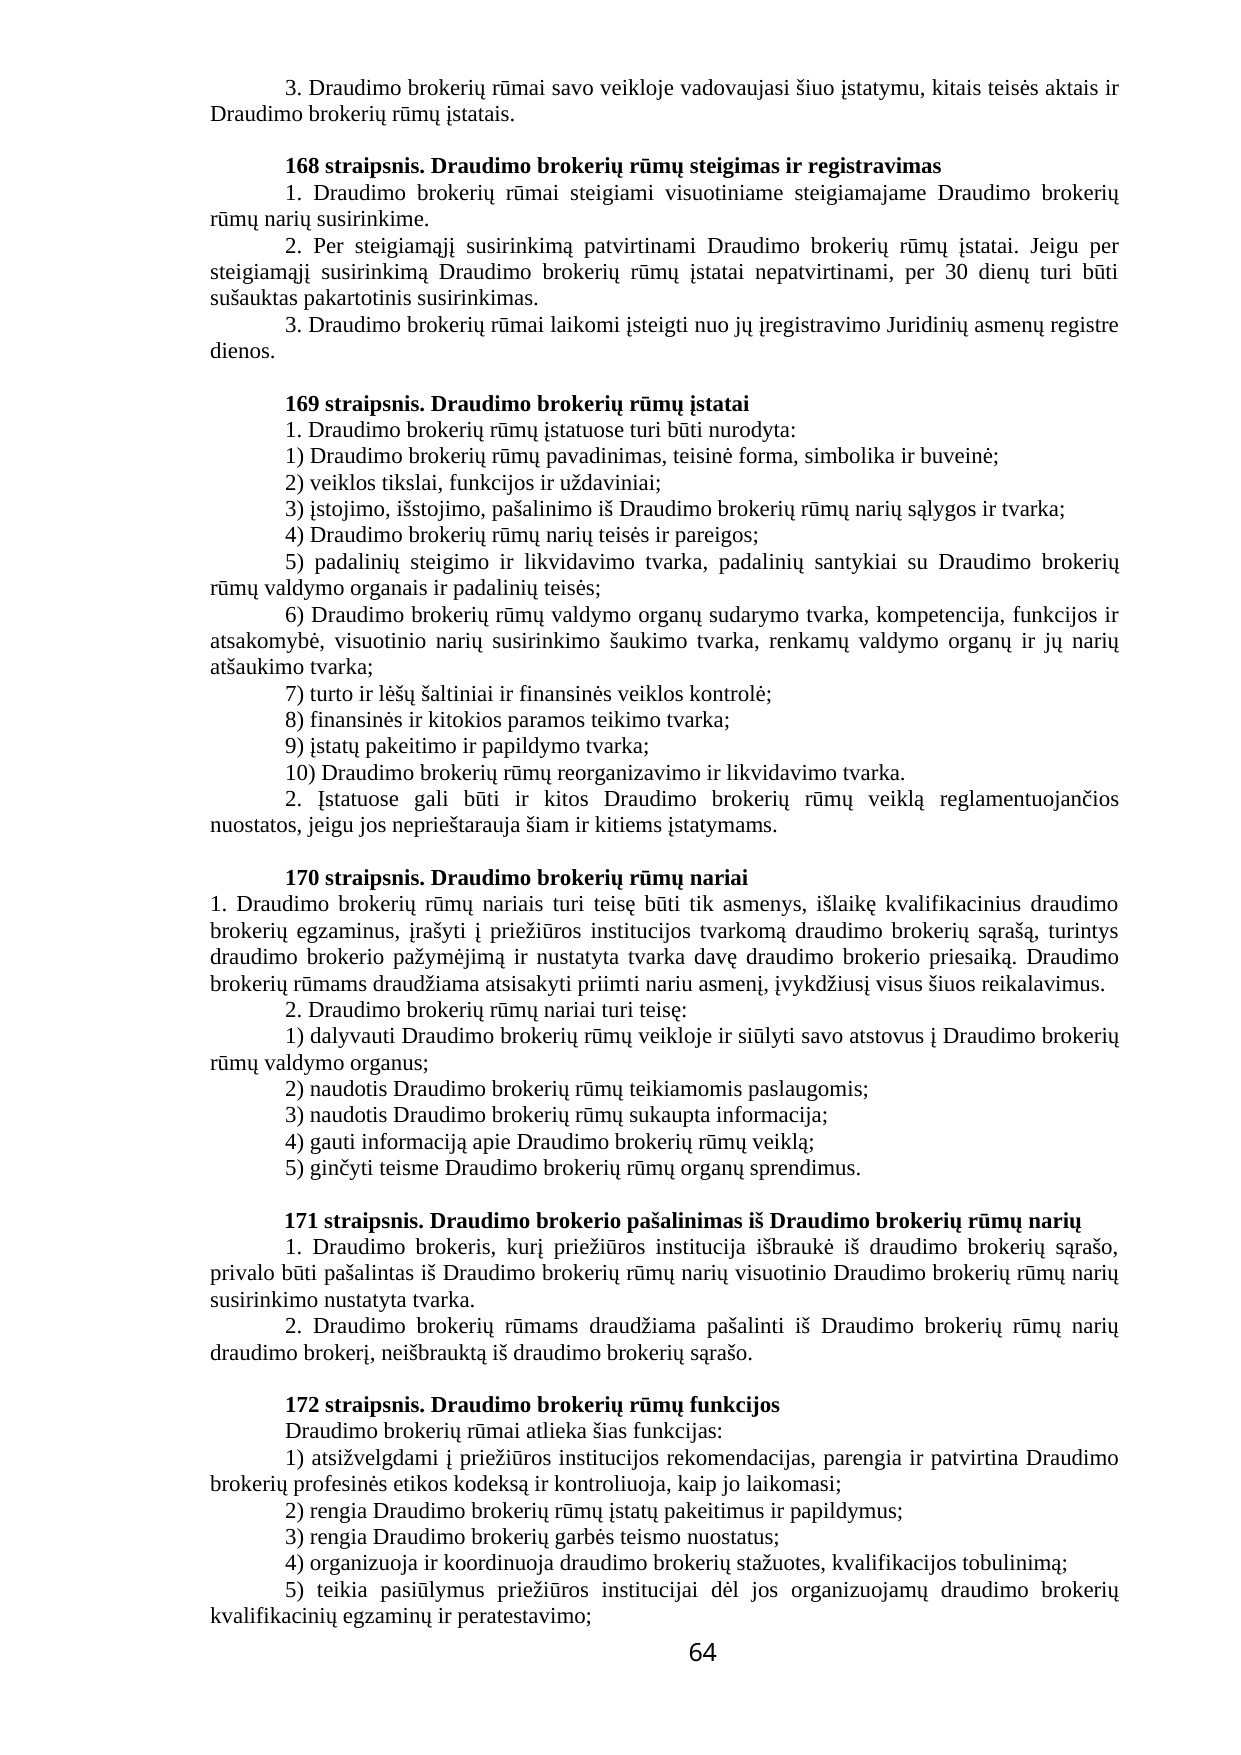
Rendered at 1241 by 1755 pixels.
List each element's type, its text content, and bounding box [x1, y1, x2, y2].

text 1) atsižvelgdami į priežiūros institucijos rekomendacijas, parengia ir patvirtina Draudimo brokerių profesinės etikos kodeksą ir kontroliuoja, kaip jo laikomasi; [210, 1444, 1120, 1497]
text 6) Draudimo brokerių rūmų valdymo organų sudarymo tvarka, kompetencija, funkcijos ir atsakomybė, visuotinio narių susirinkimo šaukimo tvarka, renkamų valdymo organų ir jų narių atšaukimo tvarka; [210, 601, 1120, 680]
text 3. Draudimo brokerių rūmai savo veikloje vadovaujasi šiuo įstatymu, kitais teisės aktais ir Draudimo brokerių rūmų įstatais. [210, 73, 1120, 126]
text Draudimo brokerių rūmai atlieka šias funkcijas: [210, 1418, 1120, 1444]
text 3. Draudimo brokerių rūmai laikomi įsteigti nuo jų įregistravimo Juridinių asmenų registre dienos. [210, 311, 1120, 363]
text 2) veiklos tikslai, funkcijos ir uždaviniai; [210, 469, 1120, 495]
text 5) teikia pasiūlymus priežiūros institucijai dėl jos organizuojamų draudimo brokerių kvalifikacinių egzaminų ir peratestavimo; [210, 1576, 1120, 1628]
text 1. Draudimo brokerių rūmų įstatuose turi būti nurodyta: [210, 416, 1120, 442]
text 172 straipsnis. Draudimo brokerių rūmų funkcijos [210, 1391, 1120, 1418]
text 3) naudotis Draudimo brokerių rūmų sukaupta informacija; [210, 1101, 1120, 1128]
text 171 straipsnis. Draudimo brokerio pašalinimas iš Draudimo brokerių rūmų narių [284, 1207, 1120, 1233]
text 5) ginčyti teisme Draudimo brokerių rūmų organų sprendimus. [210, 1154, 1120, 1180]
text 2) naudotis Draudimo brokerių rūmų teikiamomis paslaugomis; [210, 1075, 1120, 1101]
text 1) Draudimo brokerių rūmų pavadinimas, teisinė forma, simbolika ir buveinė; [210, 442, 1120, 469]
text 170 straipsnis. Draudimo brokerių rūmų nariai [210, 864, 1120, 891]
text 168 straipsnis. Draudimo brokerių rūmų steigimas ir registravimas [210, 153, 1120, 179]
text 10) Draudimo brokerių rūmų reorganizavimo ir likvidavimo tvarka. [210, 759, 1120, 785]
text 7) turto ir lėšų šaltiniai ir finansinės veiklos kontrolė; [210, 680, 1120, 706]
text 1. Draudimo brokerių rūmų nariais turi teisę būti tik asmenys, išlaikę kvalifikacinius draudimo brokerių egzaminus, įrašyti į priežiūros institucijos tvarkomą draudimo brokerių sąrašą, turintys draudimo brokerio pažymėjimą ir nustatyta tvarka davę draudimo brokerio priesaiką. Draudimo brokerių rūmams draudžiama atsisakyti priimti nariu asmenį, įvykdžiusį visus šiuos reikalavimus. [210, 891, 1120, 996]
text 1. Draudimo brokeris, kurį priežiūros institucija išbraukė iš draudimo brokerių sąrašo, privalo būti pašalintas iš Draudimo brokerių rūmų narių visuotinio Draudimo brokerių rūmų narių susirinkimo nustatyta tvarka. [210, 1233, 1120, 1312]
text 2. Įstatuose gali būti ir kitos Draudimo brokerių rūmų veiklą reglamentuojančios nuostatos, jeigu jos neprieštarauja šiam ir kitiems įstatymams. [210, 785, 1120, 838]
text 8) finansinės ir kitokios paramos teikimo tvarka; [210, 706, 1120, 732]
text 2. Per steigiamąjį susirinkimą patvirtinami Draudimo brokerių rūmų įstatai. Jeigu per steigiamąjį susirinkimą Draudimo brokerių rūmų įstatai nepatvirtinami, per 30 dienų turi būti sušauktas pakartotinis susirinkimas. [210, 232, 1120, 311]
text 2. Draudimo brokerių rūmams draudžiama pašalinti iš Draudimo brokerių rūmų narių draudimo brokerį, neišbrauktą iš draudimo brokerių sąrašo. [210, 1312, 1120, 1365]
text 4) organizuoja ir koordinuoja draudimo brokerių stažuotes, kvalifikacijos tobulinimą; [210, 1549, 1120, 1576]
text 3) rengia Draudimo brokerių garbės teismo nuostatus; [210, 1523, 1120, 1549]
text 1) dalyvauti Draudimo brokerių rūmų veikloje ir siūlyti savo atstovus į Draudimo brokerių rūmų valdymo organus; [210, 1022, 1120, 1075]
text 4) gauti informaciją apie Draudimo brokerių rūmų veiklą; [210, 1128, 1120, 1154]
text 5) padalinių steigimo ir likvidavimo tvarka, padalinių santykiai su Draudimo brokerių rūmų valdymo organais ir padalinių teisės; [210, 548, 1120, 601]
text 1. Draudimo brokerių rūmai steigiami visuotiniame steigiamajame Draudimo brokerių rūmų narių susirinkime. [210, 179, 1120, 232]
text 2. Draudimo brokerių rūmų nariai turi teisę: [210, 996, 1120, 1022]
text 2) rengia Draudimo brokerių rūmų įstatų pakeitimus ir papildymus; [210, 1497, 1120, 1523]
text 3) įstojimo, išstojimo, pašalinimo iš Draudimo brokerių rūmų narių sąlygos ir tvarka; [210, 495, 1120, 522]
text 4) Draudimo brokerių rūmų narių teisės ir pareigos; [210, 522, 1120, 548]
text 9) įstatų pakeitimo ir papildymo tvarka; [210, 732, 1120, 759]
text 169 straipsnis. Draudimo brokerių rūmų įstatai [210, 390, 1120, 416]
